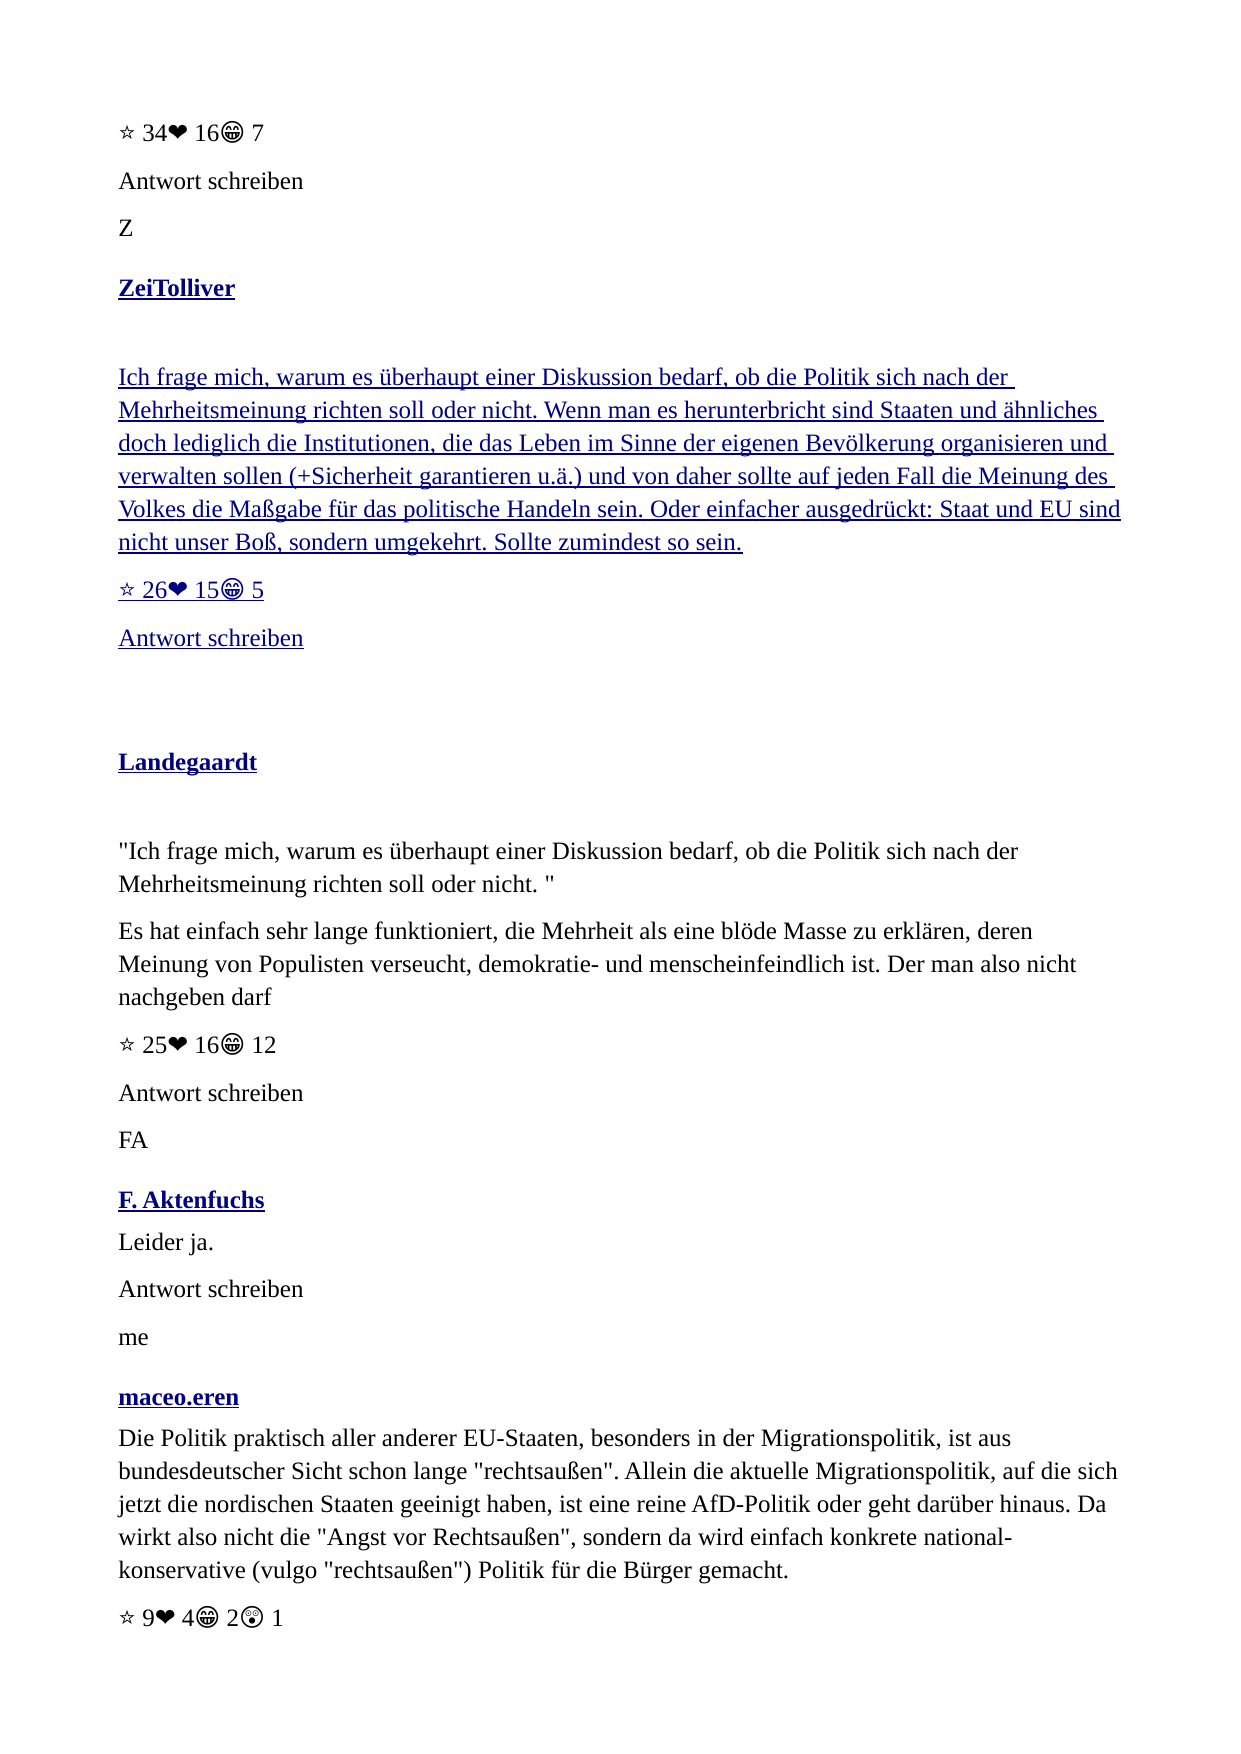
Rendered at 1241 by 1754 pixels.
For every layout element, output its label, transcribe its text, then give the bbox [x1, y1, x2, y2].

subtitle F. Aktenfuchs [118, 1185, 1122, 1214]
text Es hat einfach sehr lange funktioniert, die Mehrheit als eine blöde Masse zu erklären, deren Meinung von Populisten verseucht, demokratie- und menscheinfeindlich ist. Der man also nicht nachgeben darf [118, 916, 1122, 1011]
text ⭐️ 26❤️ 15😁 5 [118, 575, 1122, 604]
text FA [118, 1125, 1122, 1154]
text Antwort schreiben [118, 623, 1122, 651]
subtitle Landegaardt [118, 747, 1122, 776]
text Leider ja. [118, 1227, 1122, 1255]
text ⭐️ 25❤️ 16😁 12 [118, 1030, 1122, 1059]
text "Ich frage mich, warum es überhaupt einer Diskussion bedarf, ob die Politik sich nach der Mehrheitsmeinung richten soll oder nicht. " [118, 836, 1122, 897]
text Antwort schreiben [118, 166, 1122, 194]
text me [118, 1322, 1122, 1351]
text Ich frage mich, warum es überhaupt einer Diskussion bedarf, ob die Politik sich nach der Mehrheitsmeinung richten soll oder nicht. Wenn man es herunterbricht sind Staaten und ähnliches doch lediglich die Institutionen, die das Leben im Sinne der eigenen Bevölkerung organisieren und verwalten sollen (+Sicherheit garantieren u.ä.) und von daher sollte auf jeden Fall die Meinung des Volkes die Maßgabe für das politische Handeln sein. Oder einfacher ausgedrückt: Staat und EU sind nicht unser Boß, sondern umgekehrt. Sollte zumindest so sein. [118, 362, 1122, 556]
text Die Politik praktisch aller anderer EU-Staaten, besonders in der Migrationspolitik, ist aus bundesdeutscher Sicht schon lange "rechtsaußen". Allein die aktuelle Migrationspolitik, auf die sich jetzt die nordischen Staaten geeinigt haben, ist eine reine AfD-Politik oder geht darüber hinaus. Da wirkt also nicht die "Angst vor Rechtsaußen", sondern da wird einfach konkrete national-konservative (vulgo "rechtsaußen") Politik für die Bürger gemacht. [118, 1423, 1122, 1584]
text Antwort schreiben [118, 1274, 1122, 1303]
subtitle maceo.eren [118, 1382, 1122, 1411]
text ⭐️ 34❤️ 16😁 7 [118, 118, 1122, 147]
subtitle ZeiTolliver [118, 273, 1122, 302]
text Antwort schreiben [118, 1078, 1122, 1106]
text Z [118, 213, 1122, 242]
text ⭐️ 9❤️ 4😁 2😲 1 [118, 1603, 1122, 1632]
